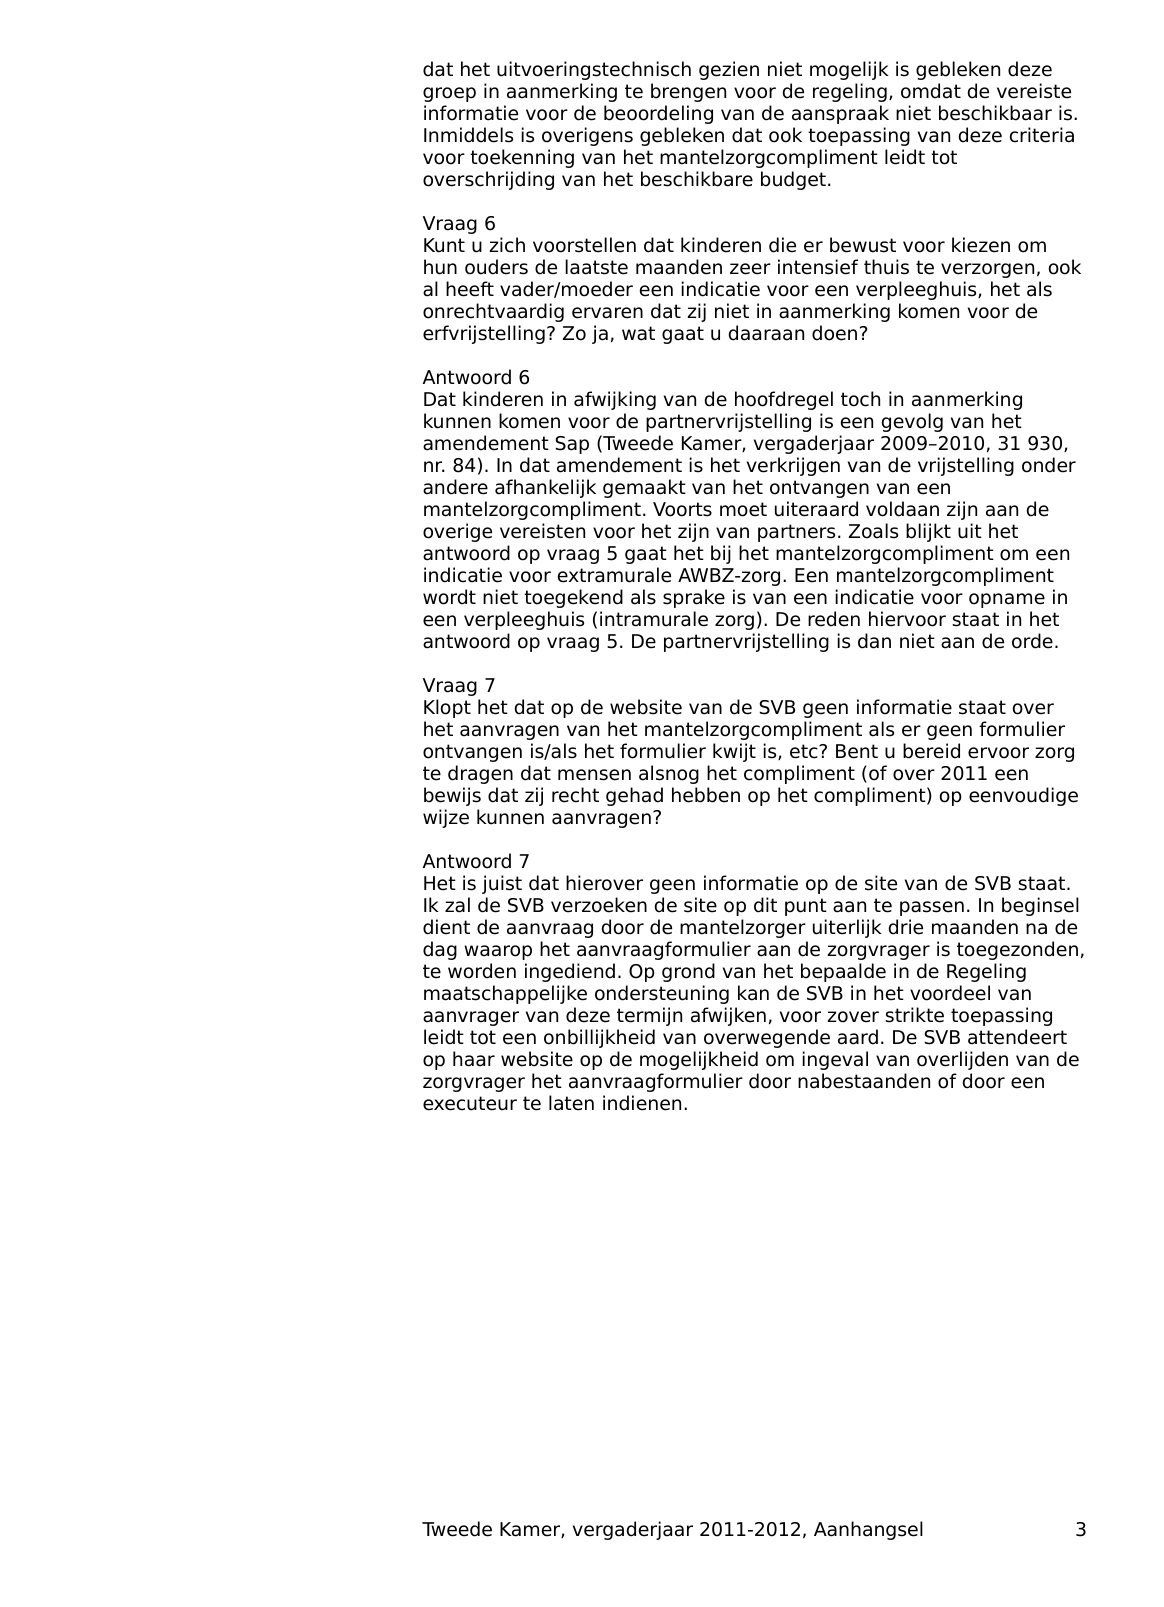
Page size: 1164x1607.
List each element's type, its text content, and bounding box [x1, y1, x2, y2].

text Het is juist dat hierover geen informatie op de site van de SVB staat. Ik zal de SVB verzoeken de site op dit punt aan te passen. In beginsel dient de aanvraag door de mantelzorger uiterlijk drie maanden na de dag waarop het aanvraagformulier aan de zorgvrager is toegezonden, te worden ingediend. Op grond van het bepaalde in de Regeling maatschappelijke ondersteuning kan de SVB in het voordeel van aanvrager van deze termijn afwijken, voor zover strikte toepassing leidt tot een onbillijkheid van overwegende aard. De SVB attendeert op haar website op de mogelijkheid om ingeval van overlijden van de zorgvrager het aanvraagformulier door nabestaanden of door een executeur te laten indienen. [422, 873, 1087, 1115]
text Dat kinderen in afwijking van de hoofdregel toch in aanmerking kunnen komen voor de partnervrijstelling is een gevolg van het amendement Sap (Tweede Kamer, vergaderjaar 2009–2010, 31 930, nr. 84). In dat amendement is het verkrijgen van de vrijstelling onder andere afhankelijk gemaakt van het ontvangen van een mantelzorgcompliment. Voorts moet uiteraard voldaan zijn aan de overige vereisten voor het zijn van partners. Zoals blijkt uit het antwoord op vraag 5 gaat het bij het mantelzorgcompliment om een indicatie voor extramurale AWBZ-zorg. Een mantelzorgcompliment wordt niet toegekend als sprake is van een indicatie voor opname in een verpleeghuis (intramurale zorg). De reden hiervoor staat in het antwoord op vraag 5. De partnervrijstelling is dan niet aan de orde. [422, 389, 1087, 653]
text Antwoord 7 [422, 851, 1087, 873]
text Kunt u zich voorstellen dat kinderen die er bewust voor kiezen om hun ouders de laatste maanden zeer intensief thuis te verzorgen, ook al heeft vader/moeder een indicatie voor een verpleeghuis, het als onrechtvaardig ervaren dat zij niet in aanmerking komen voor de erfvrijstelling? Zo ja, wat gaat u daaraan doen? [422, 235, 1087, 345]
text dat het uitvoeringstechnisch gezien niet mogelijk is gebleken deze groep in aanmerking te brengen voor de regeling, omdat de vereiste informatie voor de beoordeling van de aanspraak niet beschikbaar is. Inmiddels is overigens gebleken dat ook toepassing van deze criteria voor toekenning van het mantelzorgcompliment leidt tot overschrijding van het beschikbare budget. [422, 59, 1087, 191]
text Vraag 7 [422, 675, 1087, 697]
text Vraag 6 [422, 213, 1087, 235]
text Klopt het dat op de website van de SVB geen informatie staat over het aanvragen van het mantelzorgcompliment als er geen formulier ontvangen is/als het formulier kwijt is, etc? Bent u bereid ervoor zorg te dragen dat mensen alsnog het compliment (of over 2011 een bewijs dat zij recht gehad hebben op het compliment) op eenvoudige wijze kunnen aanvragen? [422, 697, 1087, 829]
text Antwoord 6 [422, 367, 1087, 389]
